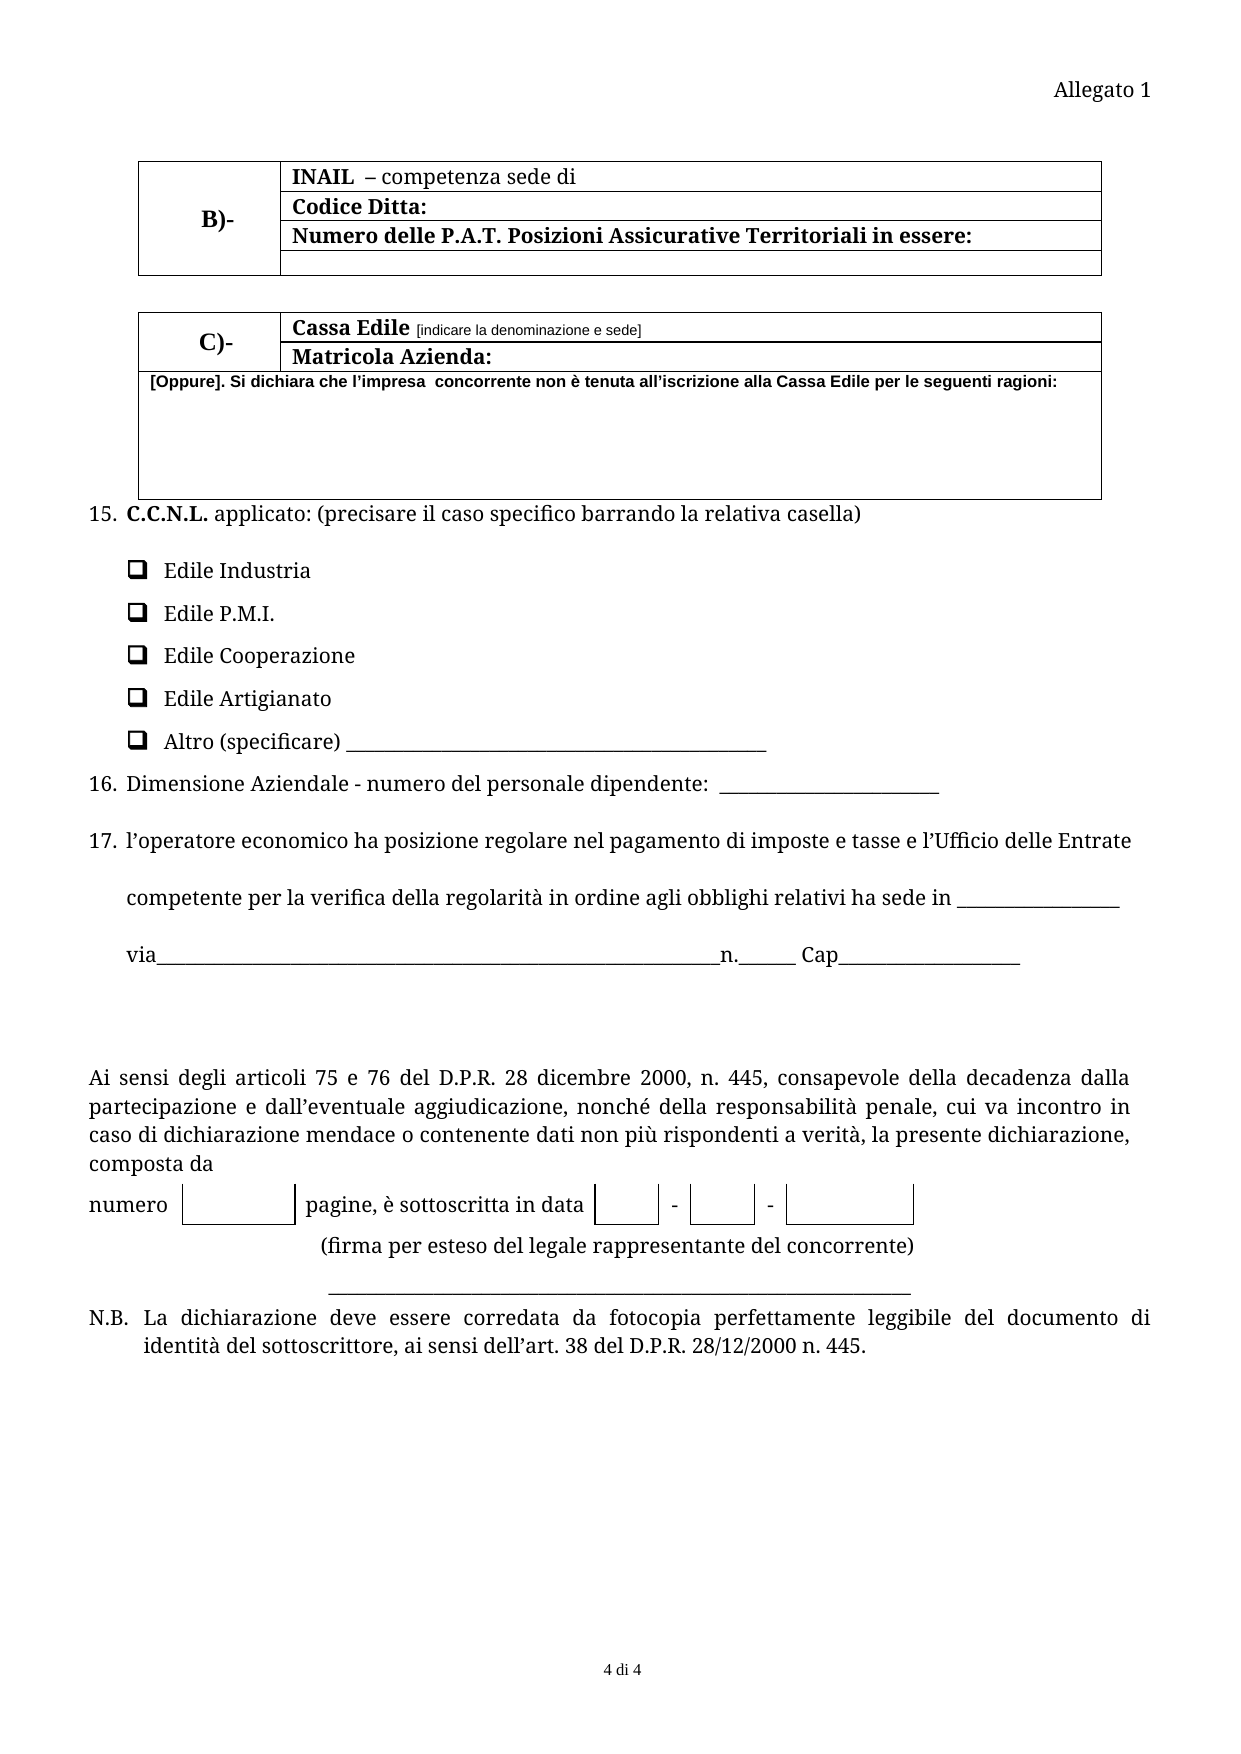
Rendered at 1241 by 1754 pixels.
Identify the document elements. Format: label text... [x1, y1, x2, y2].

table_header Cassa Edile [indicare la denominazione e sede] [281, 313, 1101, 341]
table_cell pagine, è sottoscritta in data [296, 1184, 594, 1224]
list Edile P.M.I. [126, 599, 1152, 627]
table_cell [Oppure]. Si dichiara che l’impresa concorrente non è tenuta all’iscrizione alla Cassa Edile per le seguenti ragioni: [139, 372, 1101, 498]
table_cell Matricola Azienda: [281, 343, 1101, 371]
list Edile Artigianato [126, 684, 1152, 713]
table_cell [281, 251, 1101, 275]
table_cell [183, 1184, 294, 1224]
text _____________________________________________________________ [89, 1271, 1152, 1299]
table_cell - [755, 1184, 786, 1224]
table_header [139, 162, 280, 275]
table_cell Codice Ditta: [281, 192, 1101, 220]
list C.C.N.L. applicato: (precisare il caso specifico barrando la relativa casella) [89, 499, 1152, 528]
list Edile Industria [126, 556, 1152, 585]
list l’operatore economico ha posizione regolare nel pagamento di imposte e tasse e l’Ufficio delle Entrate competente per la verifica della regolarità in ordine agli obblighi relativi ha sede in _________________ via___________________________________________________________n.______ Cap___________________ [89, 826, 1152, 968]
table_header Ai sensi degli articoli 75 e 76 del D.P.R. 28 dicembre 2000, n. 445, consapevole della decadenza dalla partecipazione e dall’eventuale aggiudicazione, nonché della responsabilità penale, cui va incontro in caso di dichiarazione mendace o contenente dati non più rispondenti a verità, la presente dichiarazione, composta da [70, 1039, 1139, 1183]
table_header [139, 313, 280, 371]
list Dimensione Aziendale - numero del personale dipendente: _______________________ [89, 769, 1152, 798]
table_header INAIL – competenza sede di [281, 162, 1101, 191]
table_cell [914, 1184, 1139, 1224]
table_cell [691, 1184, 754, 1224]
text N.B. La dichiarazione deve essere corredata da fotocopia perfettamente leggibile del documento di identità del sottoscrittore, ai sensi dell’art. 38 del D.P.R. 28/12/2000 n. 445. [89, 1303, 1152, 1360]
table_cell - [659, 1184, 690, 1224]
table_cell Numero delle P.A.T. Posizioni Assicurative Territoriali in essere: [281, 221, 1101, 250]
table_cell [596, 1184, 658, 1224]
list Edile Cooperazione [126, 642, 1152, 670]
table_cell [787, 1184, 913, 1224]
list Altro (specificare) ____________________________________________ [126, 727, 1152, 755]
text (firma per esteso del legale rappresentante del concorrente) [89, 1232, 1152, 1260]
table_cell numero [70, 1184, 182, 1224]
